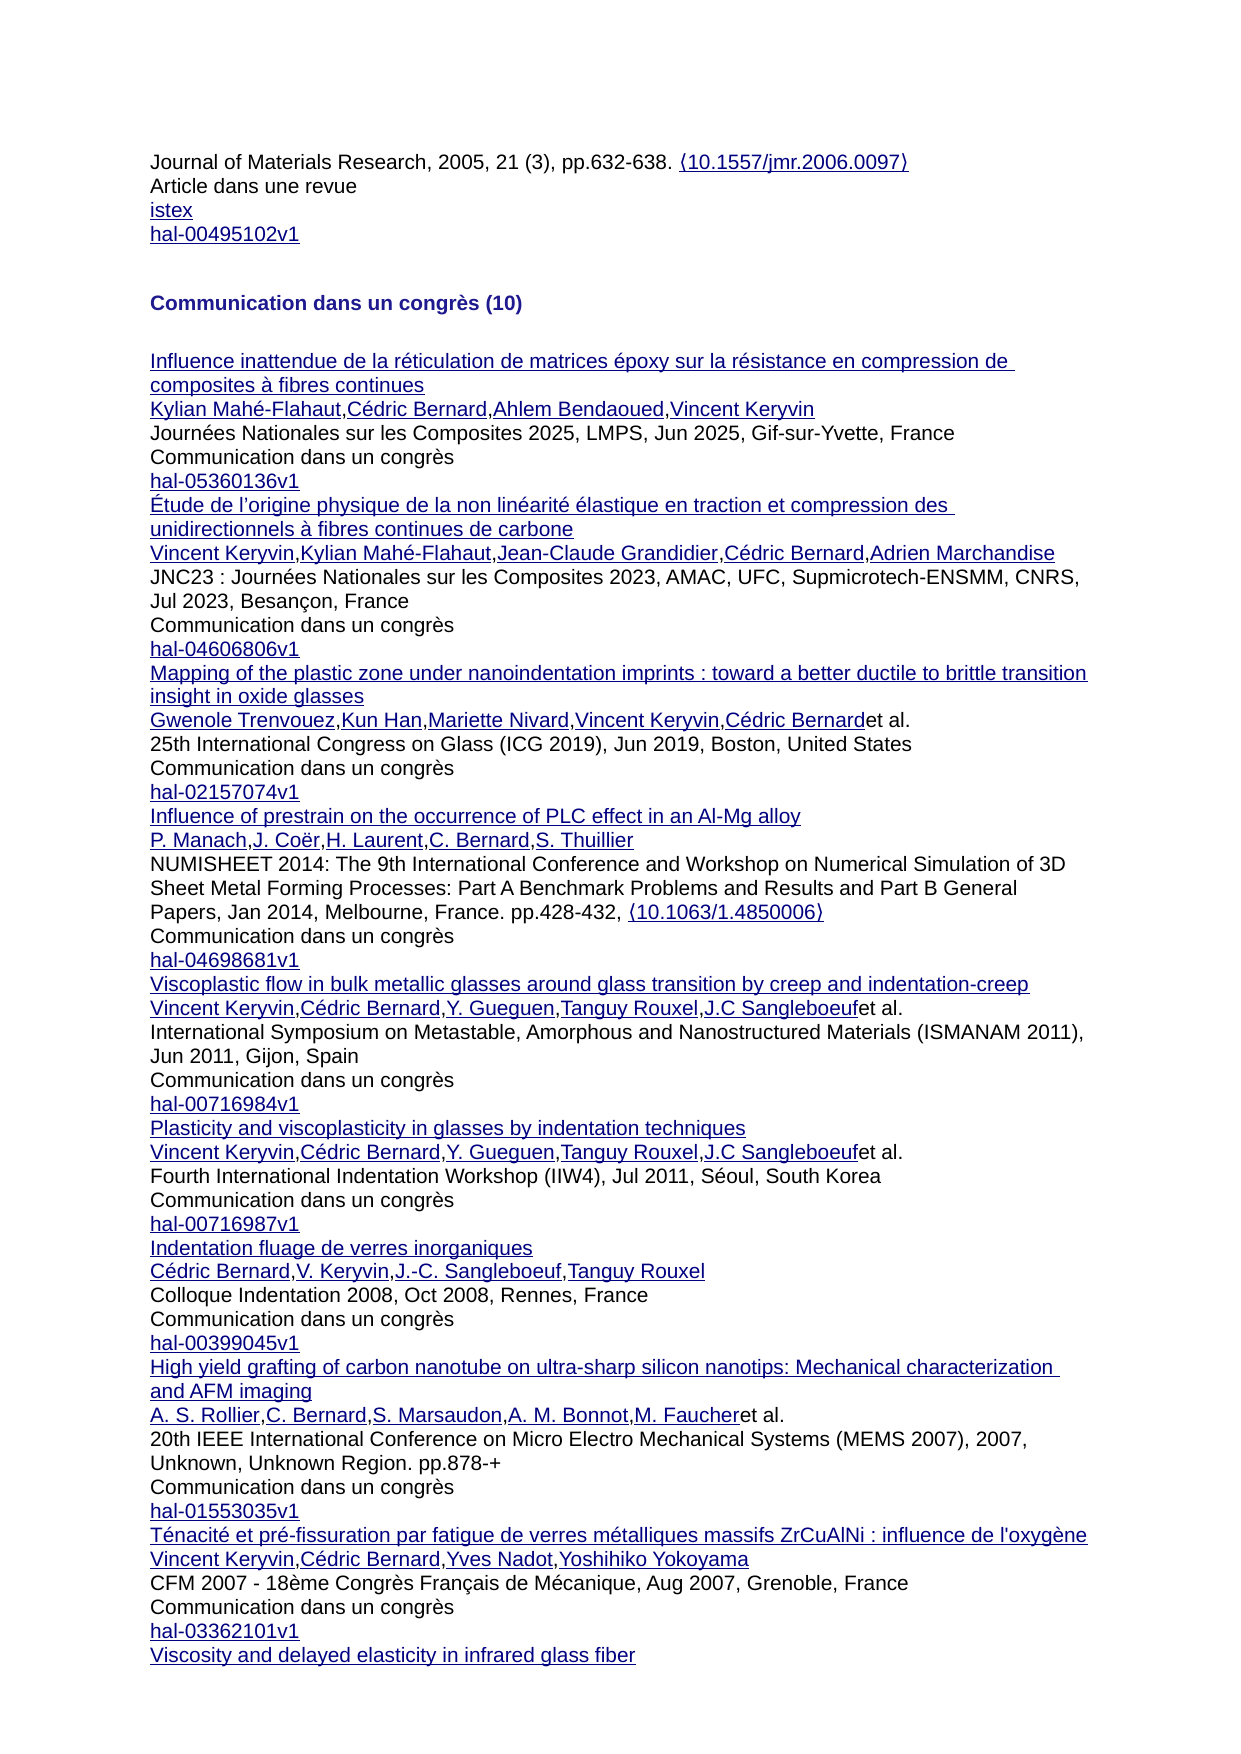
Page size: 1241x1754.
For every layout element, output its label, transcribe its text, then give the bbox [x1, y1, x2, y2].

table_cell Mapping of the plastic zone under nanoindentation imprints : toward a better ductile to brittle transition insight in oxide glasses Gwenole Trenvouez,Kun Han,Mariette Nivard,Vincent Keryvin,Cédric Bernardet al. 25th International Congress on Glass (ICG 2019), Jun 2019, Boston, United States Communication dans un congrès hal-02157074v1 [150, 660, 1090, 804]
table_cell Plasticity and viscoplasticity in glasses by indentation techniques Vincent Keryvin,Cédric Bernard,Y. Gueguen,Tanguy Rouxel,J.C Sangleboeufet al. Fourth International Indentation Workshop (IIW4), Jul 2011, Séoul, South Korea Communication dans un congrès hal-00716987v1 [150, 1116, 1090, 1235]
table_cell Journal of Materials Research, 2005, 21 (3), pp.632-638. ⟨10.1557/jmr.2006.0097⟩ Article dans une revue istex hal-00495102v1 [150, 150, 1090, 246]
subtitle Communication dans un congrès (10) [150, 291, 1090, 314]
table_cell Ténacité et pré-fissuration par fatigue de verres métalliques massifs ZrCuAlNi : influence de l'oxygène Vincent Keryvin,Cédric Bernard,Yves Nadot,Yoshihiko Yokoyama CFM 2007 - 18ème Congrès Français de Mécanique, Aug 2007, Grenoble, France Communication dans un congrès hal-03362101v1 [150, 1523, 1090, 1643]
table_header Influence inattendue de la réticulation de matrices époxy sur la résistance en compression de composites à fibres continues Kylian Mahé-Flahaut,Cédric Bernard,Ahlem Bendaoued,Vincent Keryvin Journées Nationales sur les Composites 2025, LMPS, Jun 2025, Gif-sur-Yvette, France Communication dans un congrès hal-05360136v1 [150, 349, 1090, 493]
table_cell Étude de l’origine physique de la non linéarité élastique en traction et compression des unidirectionnels à fibres continues de carbone Vincent Keryvin,Kylian Mahé-Flahaut,Jean-Claude Grandidier,Cédric Bernard,Adrien Marchandise JNC23 : Journées Nationales sur les Composites 2023, AMAC, UFC, Supmicrotech-ENSMM, CNRS, Jul 2023, Besançon, France Communication dans un congrès hal-04606806v1 [150, 493, 1090, 660]
table_cell Viscoplastic flow in bulk metallic glasses around glass transition by creep and indentation-creep Vincent Keryvin,Cédric Bernard,Y. Gueguen,Tanguy Rouxel,J.C Sangleboeufet al. International Symposium on Metastable, Amorphous and Nanostructured Materials (ISMANAM 2011), Jun 2011, Gijon, Spain Communication dans un congrès hal-00716984v1 [150, 972, 1090, 1116]
table_cell Influence of prestrain on the occurrence of PLC effect in an Al-Mg alloy P. Manach,J. Coër,H. Laurent,C. Bernard,S. Thuillier NUMISHEET 2014: The 9th International Conference and Workshop on Numerical Simulation of 3D Sheet Metal Forming Processes: Part A Benchmark Problems and Results and Part B General Papers, Jan 2014, Melbourne, France. pp.428-432, ⟨10.1063/1.4850006⟩ Communication dans un congrès hal-04698681v1 [150, 804, 1090, 972]
table_cell Indentation fluage de verres inorganiques Cédric Bernard,V. Keryvin,J.-C. Sangleboeuf,Tanguy Rouxel Colloque Indentation 2008, Oct 2008, Rennes, France Communication dans un congrès hal-00399045v1 [150, 1235, 1090, 1355]
table_cell High yield grafting of carbon nanotube on ultra-sharp silicon nanotips: Mechanical characterization and AFM imaging A. S. Rollier,C. Bernard,S. Marsaudon,A. M. Bonnot,M. Faucheret al. 20th IEEE International Conference on Micro Electro Mechanical Systems (MEMS 2007), 2007, Unknown, Unknown Region. pp.878-+ Communication dans un congrès hal-01553035v1 [150, 1355, 1090, 1523]
table_cell Viscosity and delayed elasticity in infrared glass fiber [150, 1643, 1090, 1667]
